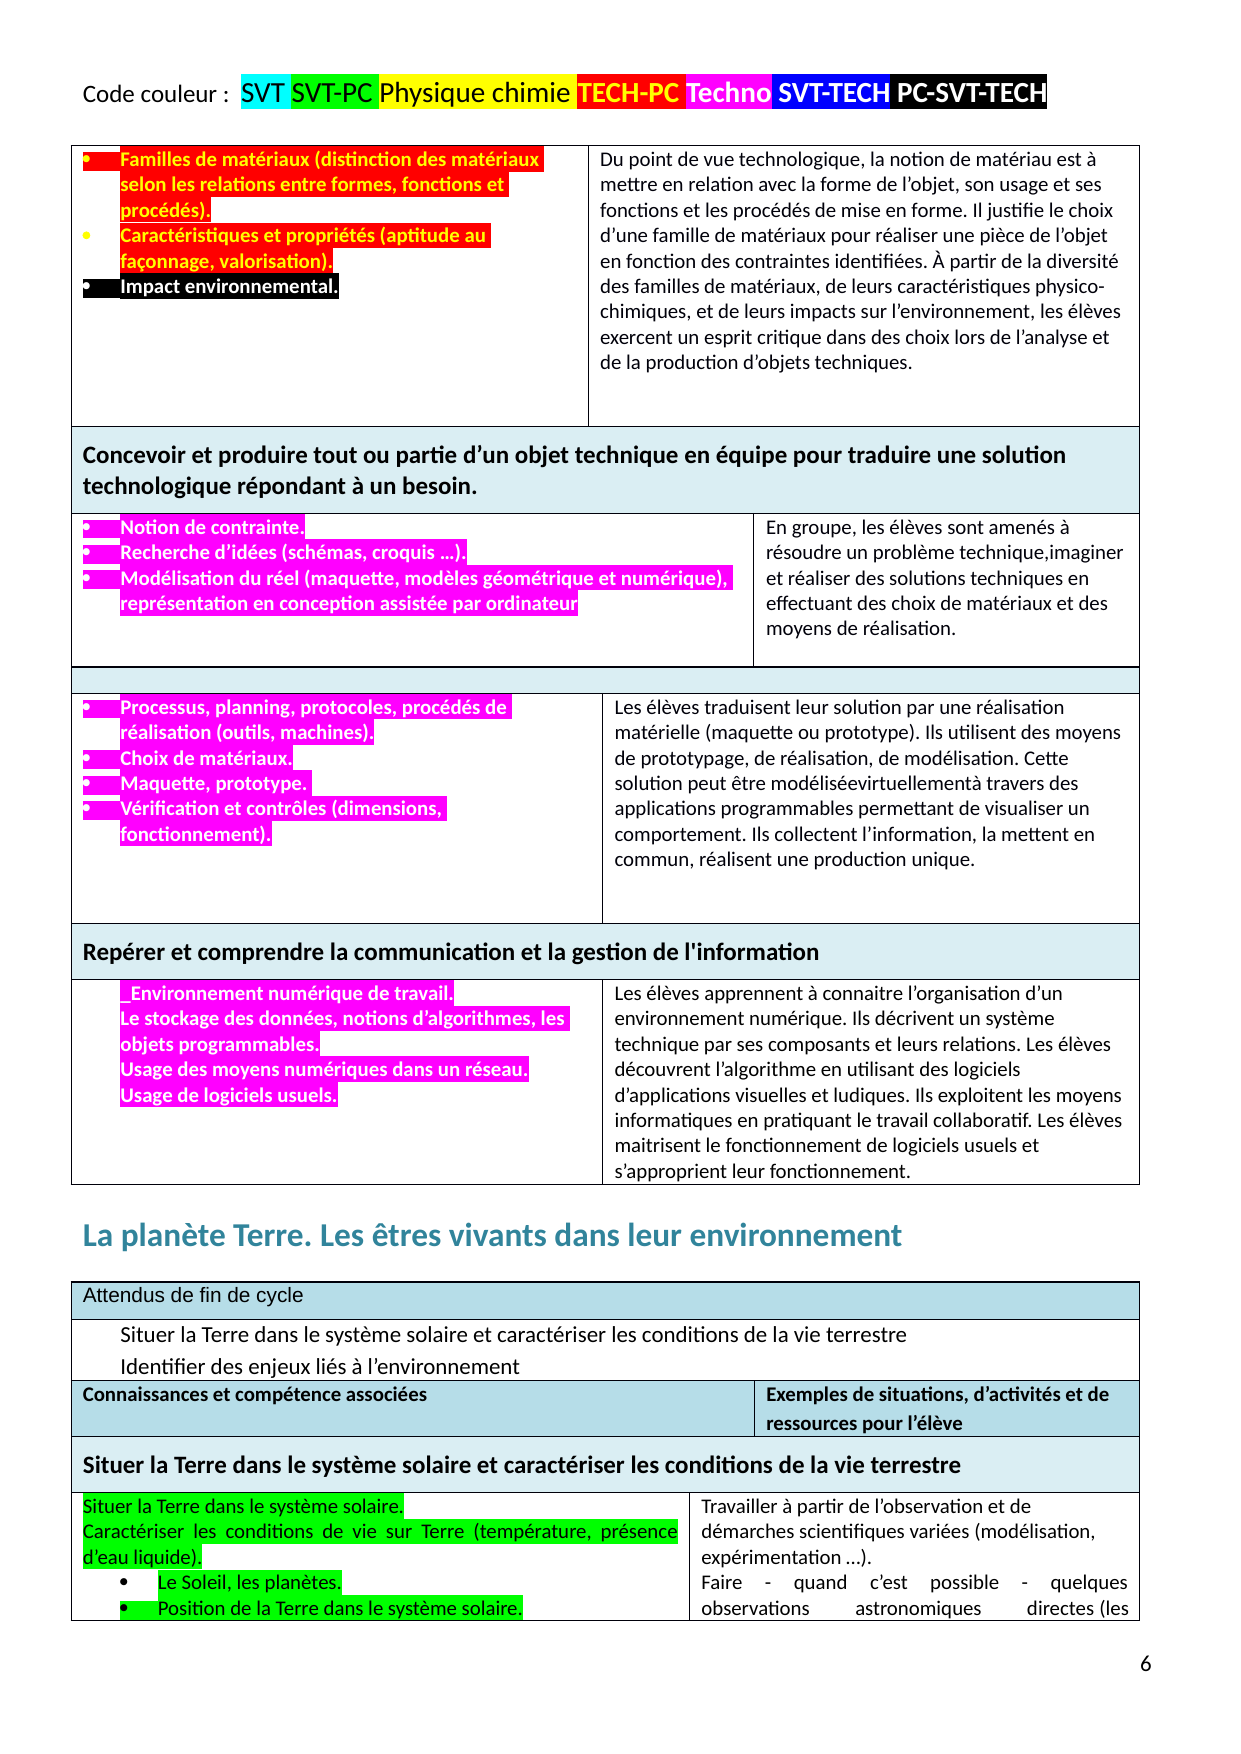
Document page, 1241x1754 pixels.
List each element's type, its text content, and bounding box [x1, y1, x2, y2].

table_cell Familles de matériaux (distinction des matériaux selon les relations entre formes, fonctions et procédés). Caractéristiques et propriétés (aptitude au façonnage, valorisation). Impact environnemental. [72, 146, 588, 426]
table_cell Processus, planning, protocoles, procédés de réalisation (outils, machines). Choix de matériaux. Maquette, prototype. Vérification et contrôles (dimensions, fonctionnement). [72, 694, 602, 923]
table_cell Exemples de situations, d’activités et de ressources pour l’élève [755, 1381, 1139, 1436]
text La planète Terre. Les êtres vivants dans leur environnement [83, 1214, 1152, 1254]
table_cell Situer la Terre dans le système solaire et caractériser les conditions de la vie terrestre [72, 1437, 1139, 1492]
table_cell Les élèves apprennent à connaitre l’organisation d’un environnement numérique. Ils décrivent un système technique par ses composants et leurs relations. Les élèves découvrent l’algorithme en utilisant des logiciels d’applications visuelles et ludiques. Ils exploitent les moyens informatiques en pratiquant le travail collaboratif. Les élèves maitrisent le fonctionnement de logiciels usuels et s’approprient leur fonctionnement. [603, 980, 1139, 1183]
table_header Attendus de fin de cycle [72, 1283, 1139, 1319]
table_cell Travailler à partir de l’observation et de démarches scientifiques variées (modélisation, expérimentation …). Faire - quand c’est possible - quelques observations astronomiques directes (les [690, 1493, 1139, 1620]
table_cell _Environnement numérique de travail. Le stockage des données, notions d’algorithmes, les objets programmables. Usage des moyens numériques dans un réseau. Usage de logiciels usuels. [72, 980, 602, 1183]
table_cell Du point de vue technologique, la notion de matériau est à mettre en relation avec la forme de l’objet, son usage et ses fonctions et les procédés de mise en forme. Il justifie le choix d’une famille de matériaux pour réaliser une pièce de l’objet en fonction des contraintes identifiées. À partir de la diversité des familles de matériaux, de leurs caractéristiques physico-chimiques, et de leurs impacts sur l’environnement, les élèves exercent un esprit critique dans des choix lors de l’analyse et de la production d’objets techniques. [589, 146, 1139, 426]
table_cell Situer la Terre dans le système solaire et caractériser les conditions de la vie terrestre Identifier des enjeux liés à l’environnement [72, 1320, 1139, 1380]
table_cell Situer la Terre dans le système solaire. Caractériser les conditions de vie sur Terre (température, présence d’eau liquide). Le Soleil, les planètes. Position de la Terre dans le système solaire. Histoire de la Terre et développement de la vie. Décrire les mouvements de la Terre (rotation sur elle-même et alternance jour-nuit, autour du Soleil et cycle des saisons). Les mouvements de la Terre sur elle-même et autour du Soleil. Représentations géométriques de l’espace et des astres (cercle, sphère). [72, 1493, 689, 1620]
table_cell Connaissances et compétence associées [72, 1381, 754, 1436]
table_cell Concevoir et produire tout ou partie d’un objet technique en équipe pour traduire une solution technologique répondant à un besoin. [72, 427, 1139, 513]
table_cell Les élèves traduisent leur solution par une réalisation matérielle (maquette ou prototype). Ils utilisent des moyens de prototypage, de réalisation, de modélisation. Cette solution peut être modéliséevirtuellementà travers des applications programmables permettant de visualiser un comportement. Ils collectent l’information, la mettent en commun, réalisent une production unique. [603, 694, 1139, 923]
table_cell En groupe, les élèves sont amenés à résoudre un problème technique,imaginer et réaliser des solutions techniques en effectuant des choix de matériaux et des moyens de réalisation. [754, 514, 1139, 666]
table_cell Notion de contrainte. Recherche d’idées (schémas, croquis …). Modélisation du réel (maquette, modèles géométrique et numérique), représentation en conception assistée par ordinateur [72, 514, 753, 666]
table_cell Repérer et comprendre la communication et la gestion de l'information [72, 924, 1139, 979]
table_cell [72, 668, 1139, 693]
